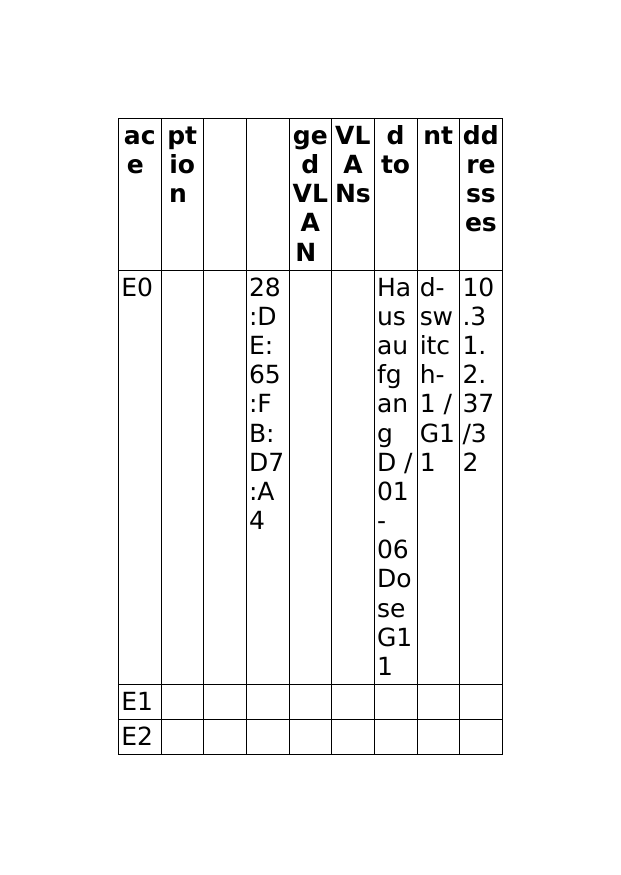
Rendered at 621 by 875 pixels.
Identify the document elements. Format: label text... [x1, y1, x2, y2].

table_cell [204, 271, 246, 684]
table_cell [332, 271, 374, 684]
table_cell [332, 720, 374, 754]
table_cell [162, 271, 203, 684]
table_cell [204, 685, 246, 719]
table_header ddresses [460, 119, 502, 270]
table_header [247, 119, 289, 270]
table_cell [375, 720, 417, 754]
table_header [204, 119, 246, 270]
table_header nt [418, 119, 459, 270]
table_cell [247, 720, 289, 754]
table_cell [332, 685, 374, 719]
table_header ption [162, 119, 203, 270]
table_cell [247, 685, 289, 719]
table_cell [162, 720, 203, 754]
table_cell E2 [119, 720, 161, 754]
table_header VLANs [332, 119, 374, 270]
table_cell [460, 720, 502, 754]
table_cell [418, 720, 459, 754]
table_cell d-switch-1 / G11 [418, 271, 459, 684]
table_cell [375, 685, 417, 719]
table_cell Hausaufgang D / 01-06 Dose G11 [375, 271, 417, 684]
table_cell 10.31.2.37/32 [460, 271, 502, 684]
table_cell 28:DE:65:FB:D7:A4 [247, 271, 289, 684]
table_cell [290, 271, 331, 684]
table_cell [290, 685, 331, 719]
table_cell [460, 685, 502, 719]
table_cell [204, 720, 246, 754]
table_cell E1 [119, 685, 161, 719]
table_cell [418, 685, 459, 719]
table_header ged VLAN [290, 119, 331, 270]
table_cell [162, 685, 203, 719]
table_cell [290, 720, 331, 754]
table_cell E0 [119, 271, 161, 684]
table_header d to [375, 119, 417, 270]
table_header ace [119, 119, 161, 270]
